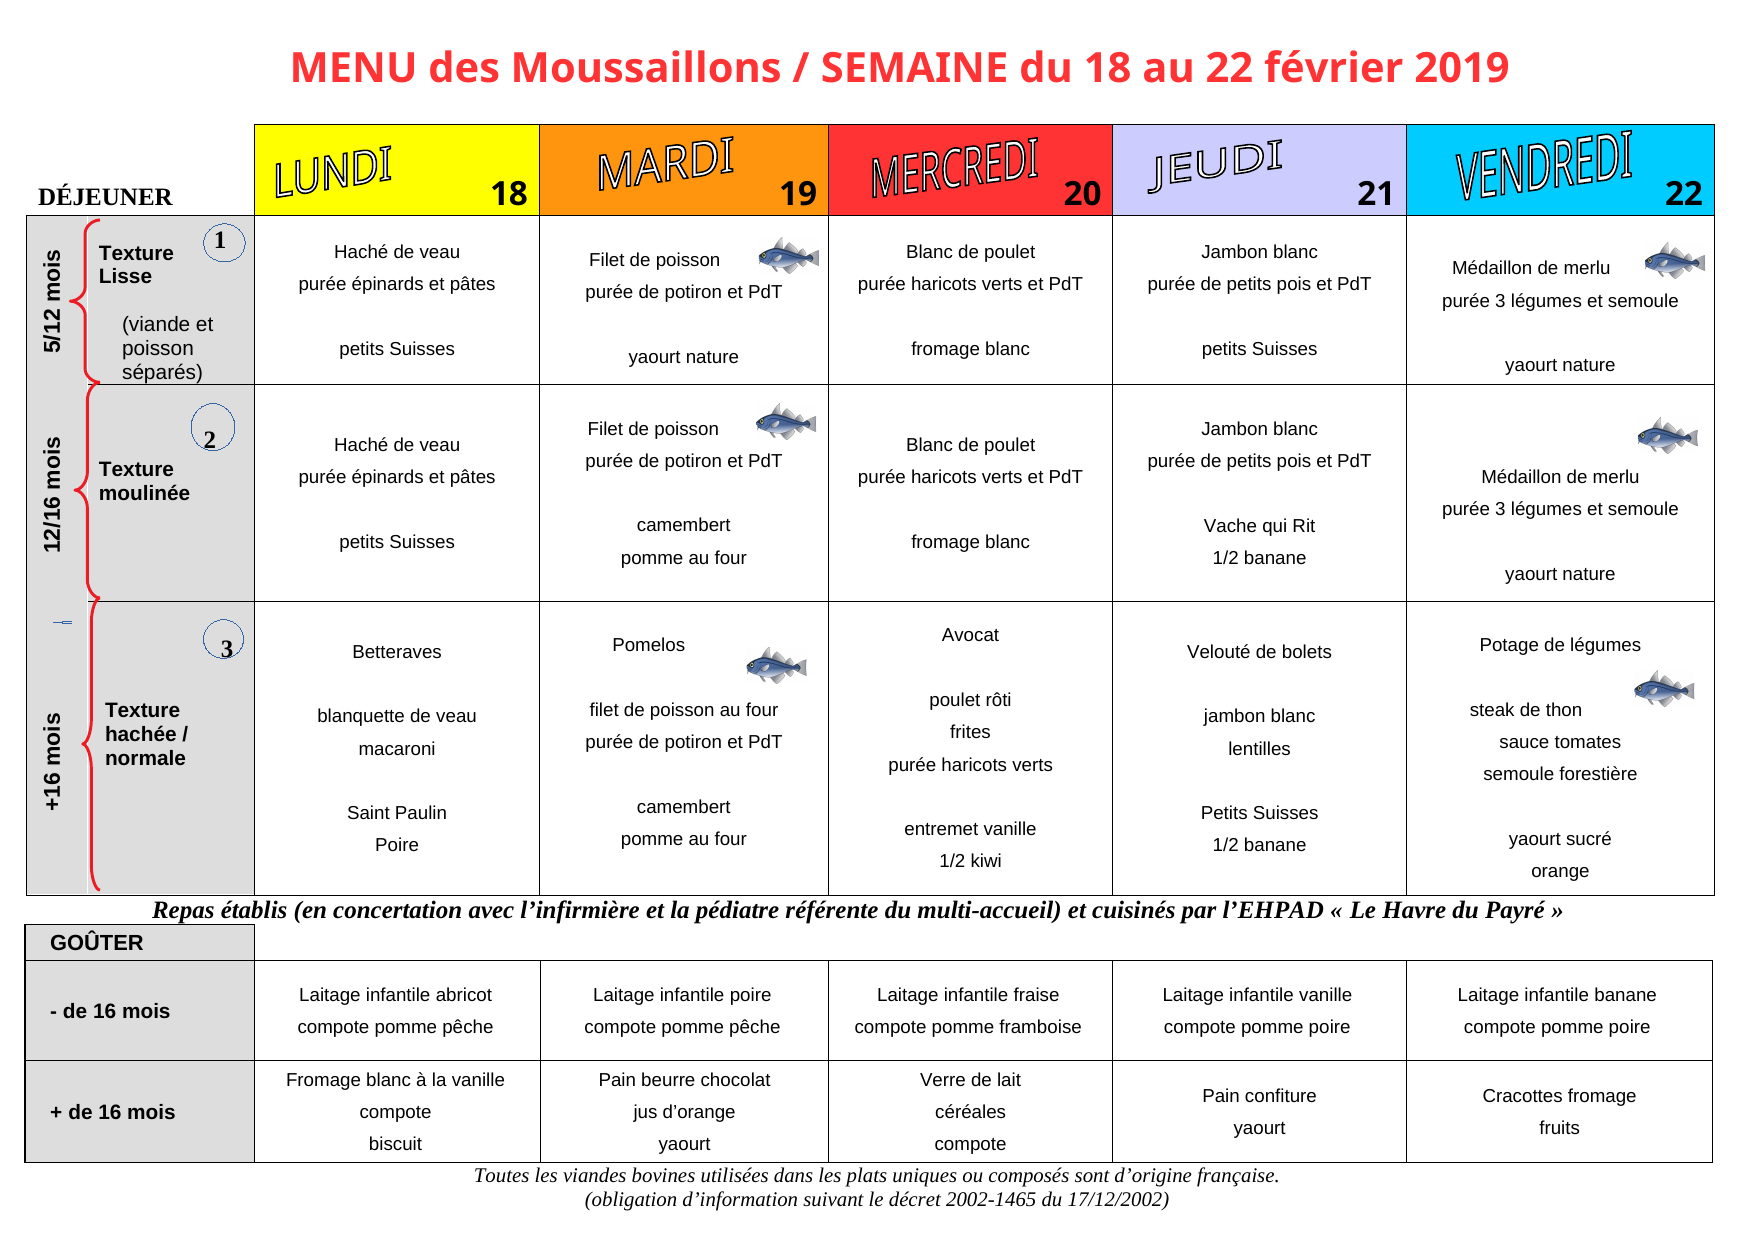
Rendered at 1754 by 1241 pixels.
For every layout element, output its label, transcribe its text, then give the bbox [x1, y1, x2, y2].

picture [640, 163, 660, 181]
picture [672, 162, 685, 177]
table_cell Laitage infantile vanille compote pomme poire [1113, 961, 1406, 1060]
picture [1530, 145, 1548, 189]
table_cell Betteraves blanquette de veau macaroni Saint Paulin Poire [255, 602, 539, 894]
picture [1220, 150, 1224, 173]
picture [1623, 132, 1630, 176]
picture [724, 139, 730, 171]
table_header DÉJEUNER [27, 124, 254, 215]
table_cell Médaillon de merlu purée 3 légumes et semoule yaourt nature [1407, 216, 1714, 384]
picture [606, 162, 613, 181]
table_cell Blanc de poulet purée haricots verts et PdT fromage blanc [829, 216, 1112, 384]
table_cell Pain beurre chocolat jus d’orange yaourt [541, 1061, 828, 1162]
table_cell Jambon blanc purée de petits pois et PdT Vache qui Rit 1/2 banane [1113, 385, 1406, 601]
table_cell Avocat poulet rôti frites purée haricots verts entremet vanille 1/2 kiwi [829, 602, 1112, 894]
text (obligation d’information suivant le décret 2002-1465 du 17/12/2002) [148, 1187, 1606, 1211]
table_cell Texture moulinée [88, 385, 254, 601]
text MENU des Moussaillons / SEMAINE du 18 au 22 février 2019 [148, 37, 1652, 94]
table_cell Verre de lait céréales compote [829, 1061, 1112, 1162]
picture [924, 153, 936, 189]
picture [1007, 142, 1022, 149]
picture [694, 142, 716, 175]
table_cell Haché de veau purée épinards et pâtes petits Suisses [255, 385, 539, 601]
picture [756, 403, 817, 440]
table_header [1406, 924, 1712, 960]
picture [1483, 192, 1495, 196]
table_cell Fromage blanc à la vanille compote biscuit [255, 1061, 540, 1162]
picture [1599, 168, 1615, 180]
picture [334, 169, 345, 185]
picture [1255, 147, 1262, 167]
table_cell Potage de légumes steak de thon sauce tomates semoule forestière yaourt sucré orange [1407, 602, 1714, 894]
picture [758, 237, 819, 274]
picture [1634, 670, 1695, 707]
picture [1579, 157, 1590, 161]
text Toutes les viandes bovines utilisées dans les plats uniques ou composés sont d’origine française. [148, 1163, 1606, 1187]
picture [1503, 150, 1512, 171]
picture [948, 149, 959, 154]
picture [946, 180, 959, 186]
table_cell + de 16 mois [26, 1061, 254, 1162]
picture [1637, 417, 1698, 454]
table_cell Texture hachée / normale [88, 602, 254, 894]
table_header 21 [1113, 125, 1406, 215]
picture [1579, 138, 1591, 142]
table_header 22 [1407, 125, 1714, 215]
table_header 18 [255, 125, 539, 215]
table_header GOÛTER [26, 925, 254, 960]
picture [1483, 151, 1495, 155]
table_cell Filet de poisson purée de potiron et PdT yaourt nature [540, 216, 828, 384]
picture [1645, 242, 1705, 279]
picture [1007, 172, 1021, 179]
picture [1483, 171, 1494, 175]
table_cell +16 mois 12/16 mois 5/12 mois [27, 216, 87, 894]
table_cell Filet de poisson purée de potiron et PdT camembert pomme au four [540, 385, 828, 601]
table_header [541, 924, 828, 960]
picture [297, 162, 308, 192]
table_cell Laitage infantile abricot compote pomme pêche [255, 961, 540, 1060]
table_header [1113, 924, 1406, 960]
picture [967, 147, 979, 152]
table_header 20 [829, 125, 1112, 215]
table_cell Texture Lisse (viande et poisson séparés) [88, 216, 254, 384]
table_cell Cracottes fromage fruits [1407, 1061, 1712, 1162]
picture [667, 146, 684, 179]
table_cell Jambon blanc purée de petits pois et PdT petits Suisses [1113, 216, 1406, 384]
table_cell - de 16 mois [26, 961, 254, 1060]
table_cell Blanc de poulet purée haricots verts et PdT fromage blanc [829, 385, 1112, 601]
picture [1556, 141, 1570, 186]
picture [1599, 136, 1616, 148]
picture [988, 144, 999, 181]
picture [1199, 153, 1205, 176]
table_cell Laitage infantile banane compote pomme poire [1407, 961, 1712, 1060]
table_cell Laitage infantile fraise compote pomme framboise [829, 961, 1112, 1060]
table_header [828, 924, 1112, 960]
picture [1579, 178, 1591, 182]
picture [746, 647, 807, 684]
picture [905, 155, 916, 192]
table_cell Médaillon de merlu purée 3 légumes et semoule yaourt nature [1407, 385, 1714, 601]
table_cell Pain confiture yaourt [1113, 1061, 1406, 1162]
picture [326, 158, 334, 168]
picture [278, 165, 291, 196]
table_cell Haché de veau purée épinards et pâtes petits Suisses [255, 216, 539, 384]
table_header [255, 924, 541, 960]
table_cell Laitage infantile poire compote pomme pêche [541, 961, 828, 1060]
picture [625, 153, 629, 185]
picture [601, 156, 605, 189]
table_header 19 [540, 125, 828, 215]
table_cell Velouté de bolets jambon blanc lentilles Petits Suisses 1/2 banane [1113, 602, 1406, 894]
picture [356, 152, 375, 170]
table_cell Pomelos filet de poisson au four purée de potiron et PdT camembert pomme au four [540, 602, 828, 894]
text Repas établis (en concertation avec l’infirmière et la pédiatre référente du multi-accueil) et cuisinés par l’EHPAD « Le Havre du Payré » [148, 896, 1606, 924]
